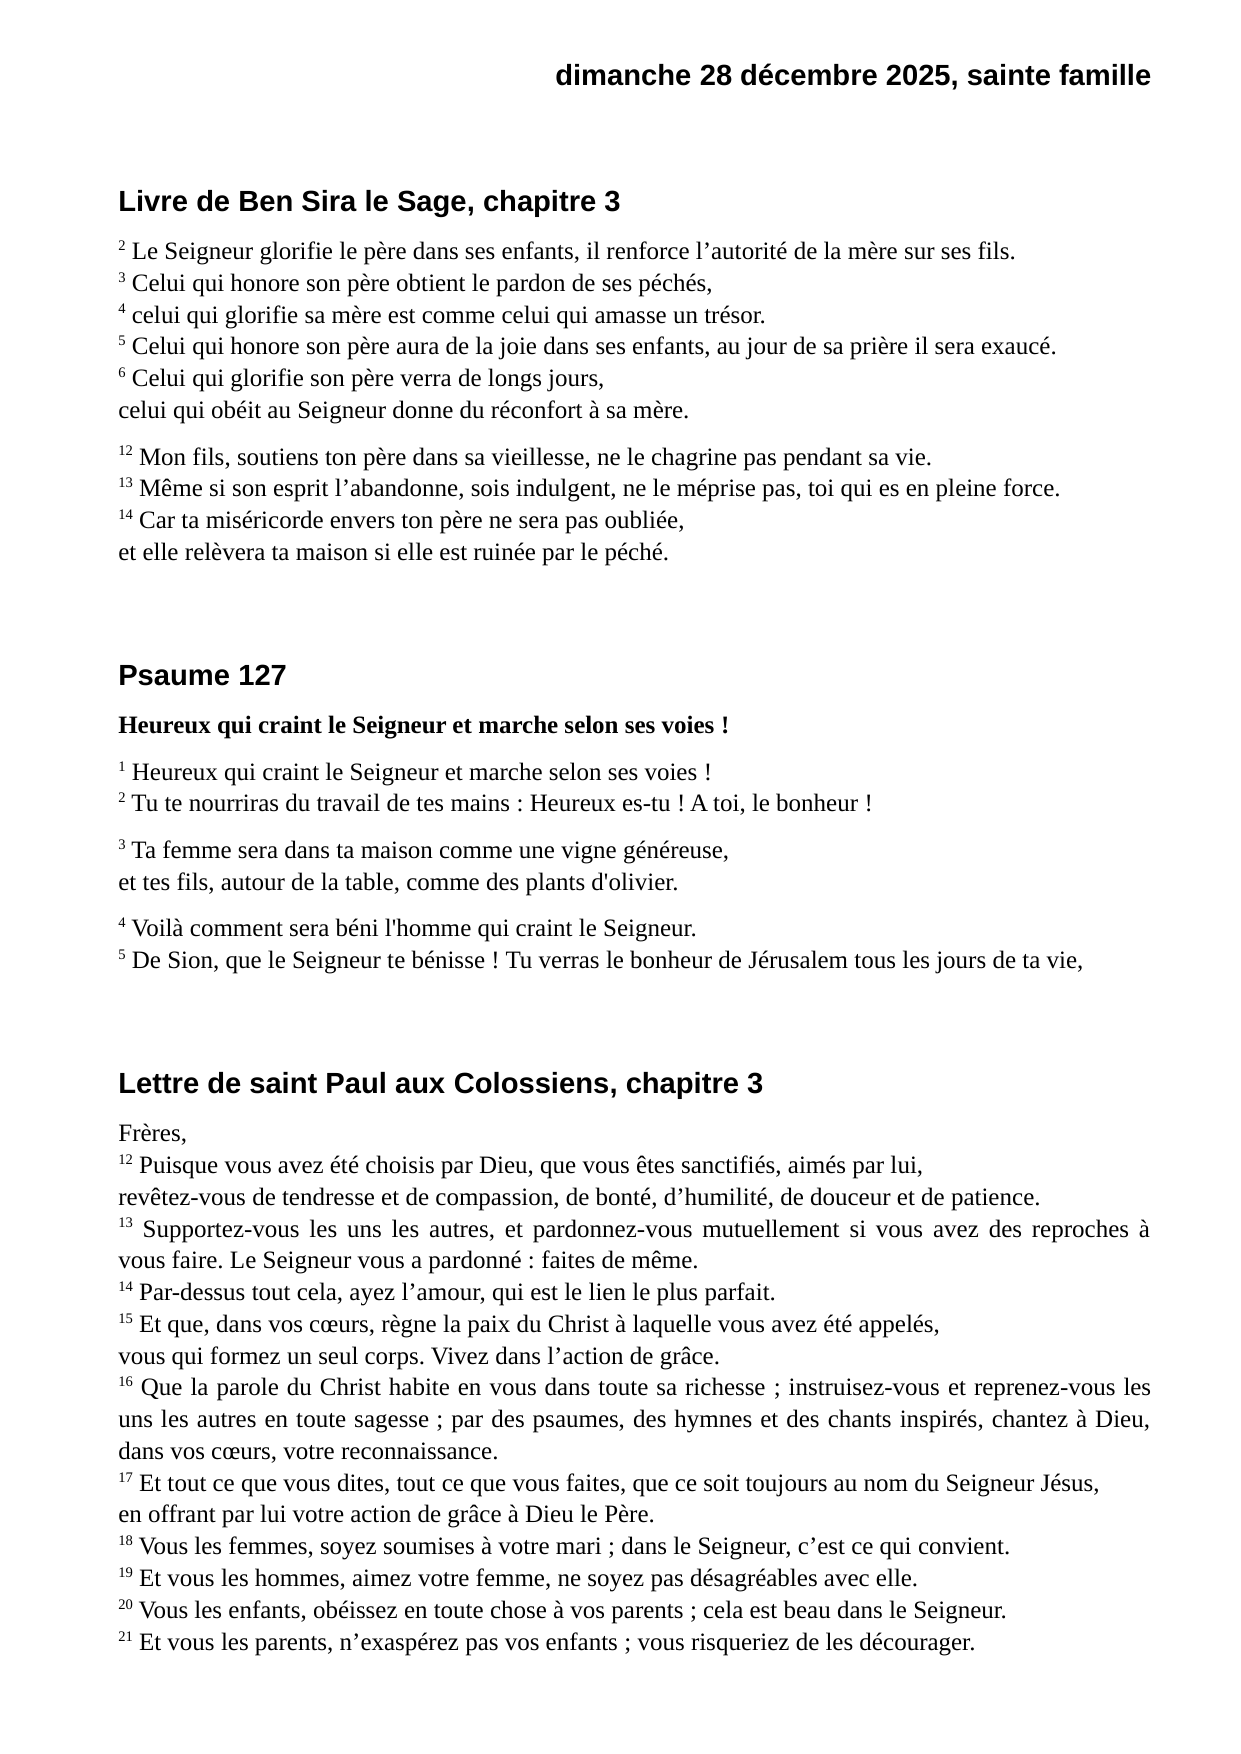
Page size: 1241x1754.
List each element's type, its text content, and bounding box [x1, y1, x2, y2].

text 15 Et que, dans vos cœurs, règne la paix du Christ à laquelle vous avez été appelés, [118, 1310, 1152, 1338]
text 13 Même si son esprit l’abandonne, sois indulgent, ne le méprise pas, toi qui es en pleine force. [118, 474, 1152, 502]
subtitle Lettre de saint Paul aux Colossiens, chapitre 3 [118, 1067, 1152, 1100]
text celui qui obéit au Seigneur donne du réconfort à sa mère. [118, 396, 1152, 424]
text 14 Car ta miséricorde envers ton père ne sera pas oubliée, [118, 506, 1152, 534]
subtitle Psaume 127 [118, 659, 1152, 692]
text 16 Que la parole du Christ habite en vous dans toute sa richesse ; instruisez-vous et reprenez-vous les uns les autres en toute sagesse ; par des psaumes, des hymnes et des chants inspirés, chantez à Dieu, dans vos cœurs, votre reconnaissance. [118, 1373, 1152, 1465]
text 12 Puisque vous avez été choisis par Dieu, que vous êtes sanctifiés, aimés par lui, [118, 1151, 1152, 1179]
subtitle dimanche 28 décembre 2025, sainte famille [118, 59, 1152, 92]
text revêtez-vous de tendresse et de compassion, de bonté, d’humilité, de douceur et de patience. [118, 1183, 1152, 1211]
text 14 Par-dessus tout cela, ayez l’amour, qui est le lien le plus parfait. [118, 1278, 1152, 1306]
text 21 Et vous les parents, n’exaspérez pas vos enfants ; vous risqueriez de les décourager. [118, 1628, 1152, 1655]
text 13 Supportez-vous les uns les autres, et pardonnez-vous mutuellement si vous avez des reproches à vous faire. Le Seigneur vous a pardonné : faites de même. [118, 1215, 1152, 1274]
text et elle relèvera ta maison si elle est ruinée par le péché. [118, 538, 1152, 566]
text 20 Vous les enfants, obéissez en toute chose à vos parents ; cela est beau dans le Seigneur. [118, 1596, 1152, 1624]
subtitle Livre de Ben Sira le Sage, chapitre 3 [118, 185, 1152, 218]
text et tes fils, autour de la table, comme des plants d'olivier. [118, 868, 1152, 896]
text 18 Vous les femmes, soyez soumises à votre mari ; dans le Seigneur, c’est ce qui convient. [118, 1532, 1152, 1560]
text 5 Celui qui honore son père aura de la joie dans ses enfants, au jour de sa prière il sera exaucé. [118, 332, 1152, 360]
text 4 celui qui glorifie sa mère est comme celui qui amasse un trésor. [118, 301, 1152, 328]
text Heureux qui craint le Seigneur et marche selon ses voies ! [118, 711, 1152, 739]
text en offrant par lui votre action de grâce à Dieu le Père. [118, 1501, 1152, 1528]
text 3 Ta femme sera dans ta maison comme une vigne généreuse, [118, 836, 1152, 864]
text Frères, [118, 1119, 1152, 1147]
text 1 Heureux qui craint le Seigneur et marche selon ses voies ! [118, 758, 1152, 785]
text 2 Le Seigneur glorifie le père dans ses enfants, il renforce l’autorité de la mère sur ses fils. [118, 237, 1152, 265]
text 17 Et tout ce que vous dites, tout ce que vous faites, que ce soit toujours au nom du Seigneur Jésus, [118, 1469, 1152, 1497]
text 19 Et vous les hommes, aimez votre femme, ne soyez pas désagréables avec elle. [118, 1564, 1152, 1592]
text 4 Voilà comment sera béni l'homme qui craint le Seigneur. [118, 914, 1152, 942]
text 3 Celui qui honore son père obtient le pardon de ses péchés, [118, 269, 1152, 297]
text 2 Tu te nourriras du travail de tes mains : Heureux es-tu ! A toi, le bonheur ! [118, 789, 1152, 817]
text 5 De Sion, que le Seigneur te bénisse ! Tu verras le bonheur de Jérusalem tous les jours de ta vie, [118, 946, 1152, 974]
text 12 Mon fils, soutiens ton père dans sa vieillesse, ne le chagrine pas pendant sa vie. [118, 443, 1152, 470]
text 6 Celui qui glorifie son père verra de longs jours, [118, 364, 1152, 392]
text vous qui formez un seul corps. Vivez dans l’action de grâce. [118, 1342, 1152, 1369]
